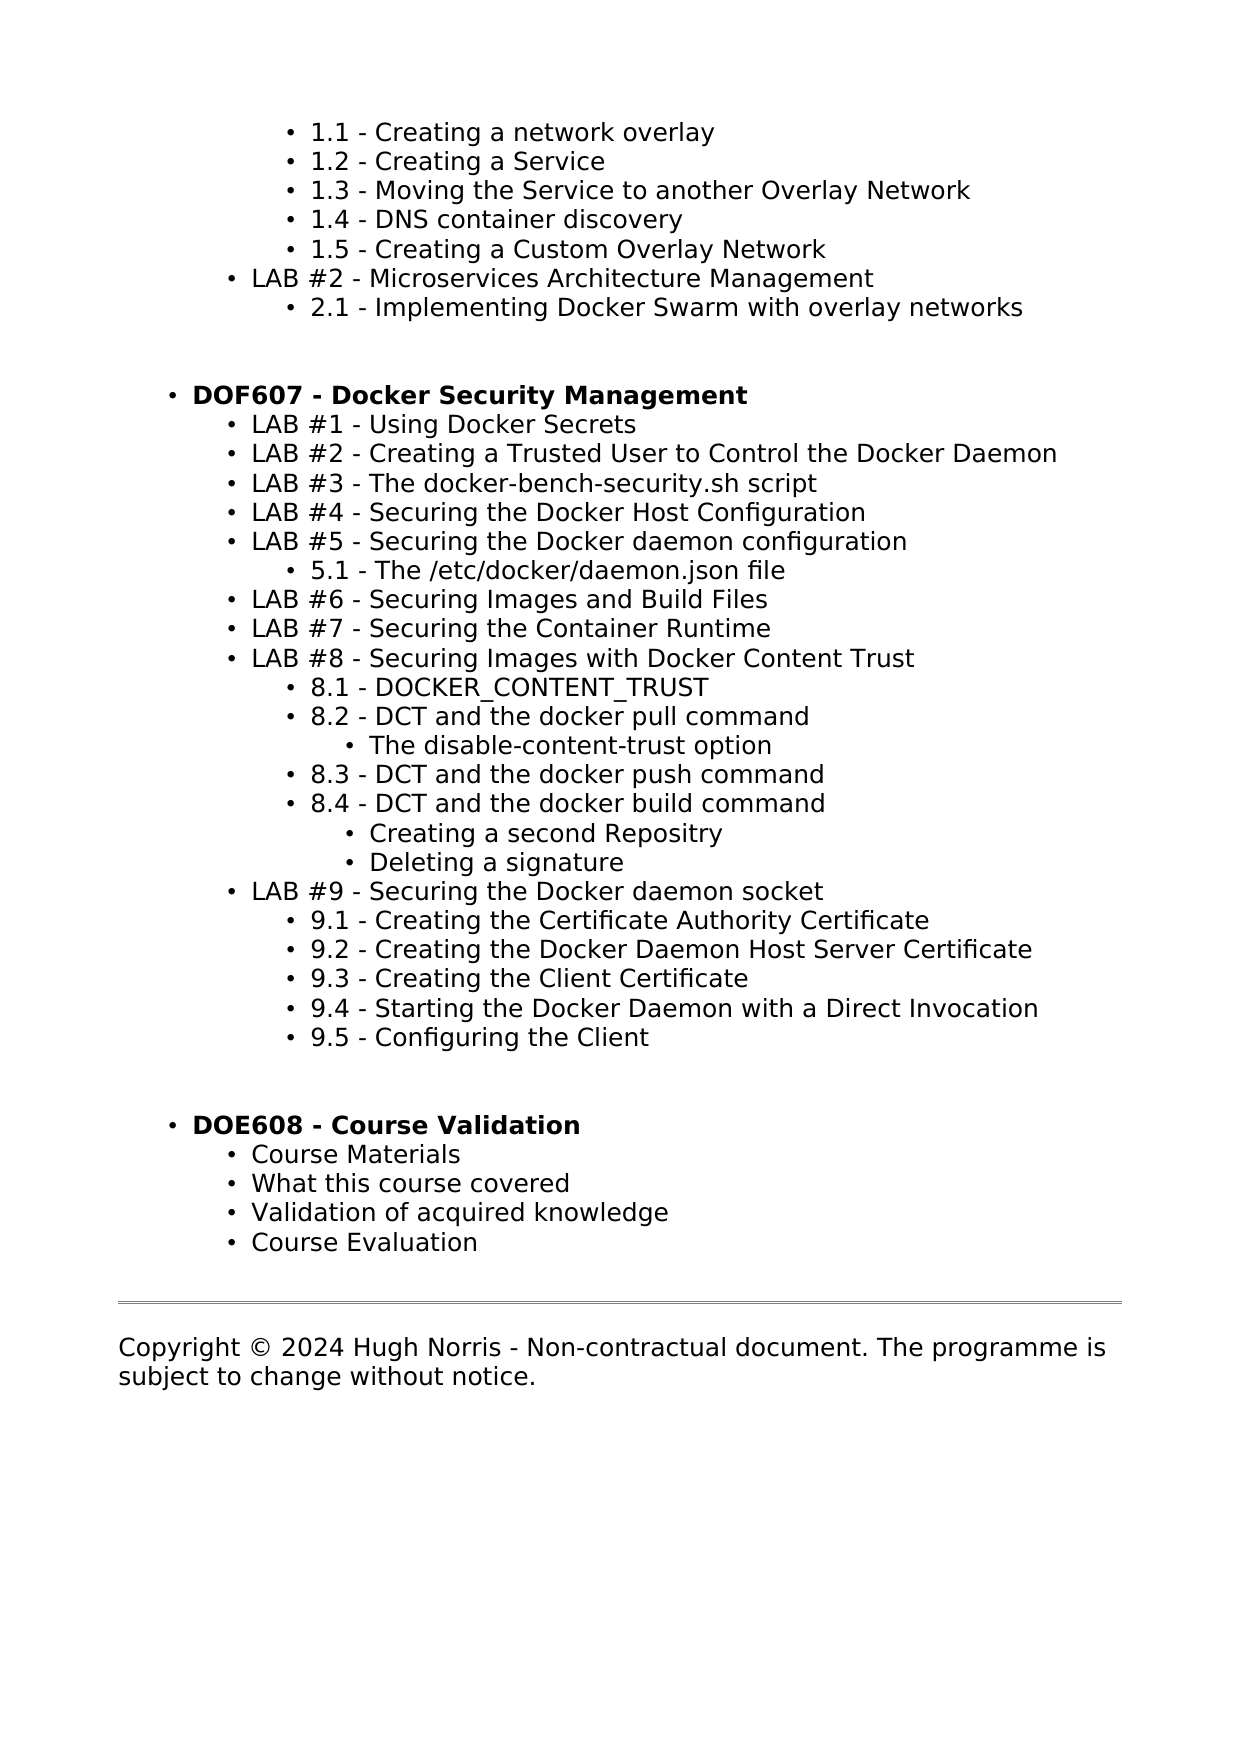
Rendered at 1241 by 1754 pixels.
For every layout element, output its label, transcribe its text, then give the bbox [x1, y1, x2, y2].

list Course Materials [236, 1140, 1122, 1169]
list Course Evaluation [236, 1228, 1122, 1257]
list 1.3 - Moving the Service to another Overlay Network [295, 176, 1122, 206]
list 5.1 - The /etc/docker/daemon.json file [295, 556, 1122, 585]
list DOF607 - Docker Security Management [177, 381, 1122, 410]
list LAB #7 - Securing the Container Runtime [236, 614, 1122, 644]
list LAB #6 - Securing Images and Build Files [236, 585, 1122, 614]
list 8.3 - DCT and the docker push command [295, 760, 1122, 789]
list 9.3 - Creating the Client Certificate [295, 964, 1122, 994]
list 1.4 - DNS container discovery [295, 206, 1122, 235]
list LAB #9 - Securing the Docker daemon socket [236, 877, 1122, 906]
list 8.1 - DOCKER_CONTENT_TRUST [295, 673, 1122, 702]
list 1.1 - Creating a network overlay [295, 118, 1122, 147]
list The disable-content-trust option [354, 731, 1122, 760]
list 8.2 - DCT and the docker pull command [295, 702, 1122, 731]
list LAB #4 - Securing the Docker Host Configuration [236, 498, 1122, 527]
list Creating a second Repositry [354, 819, 1122, 848]
list LAB #8 - Securing Images with Docker Content Trust [236, 644, 1122, 673]
list 8.4 - DCT and the docker build command [295, 789, 1122, 819]
list Deleting a signature [354, 848, 1122, 877]
text Copyright © 2024 Hugh Norris - Non-contractual document. The programme is subject to change without notice. [118, 1333, 1122, 1391]
list 9.4 - Starting the Docker Daemon with a Direct Invocation [295, 994, 1122, 1023]
list 1.2 - Creating a Service [295, 147, 1122, 176]
list What this course covered [236, 1169, 1122, 1198]
list Validation of acquired knowledge [236, 1198, 1122, 1228]
list LAB #3 - The docker-bench-security.sh script [236, 469, 1122, 498]
list 1.5 - Creating a Custom Overlay Network [295, 235, 1122, 264]
list 9.1 - Creating the Certificate Authority Certificate [295, 906, 1122, 935]
list LAB #5 - Securing the Docker daemon configuration [236, 527, 1122, 556]
list 9.2 - Creating the Docker Daemon Host Server Certificate [295, 935, 1122, 964]
list 2.1 - Implementing Docker Swarm with overlay networks [295, 293, 1122, 322]
list LAB #1 - Using Docker Secrets [236, 410, 1122, 439]
list 9.5 - Configuring the Client [295, 1023, 1122, 1052]
list LAB #2 - Microservices Architecture Management [236, 264, 1122, 293]
list LAB #2 - Creating a Trusted User to Control the Docker Daemon [236, 439, 1122, 469]
list DOE608 - Course Validation [177, 1111, 1122, 1140]
